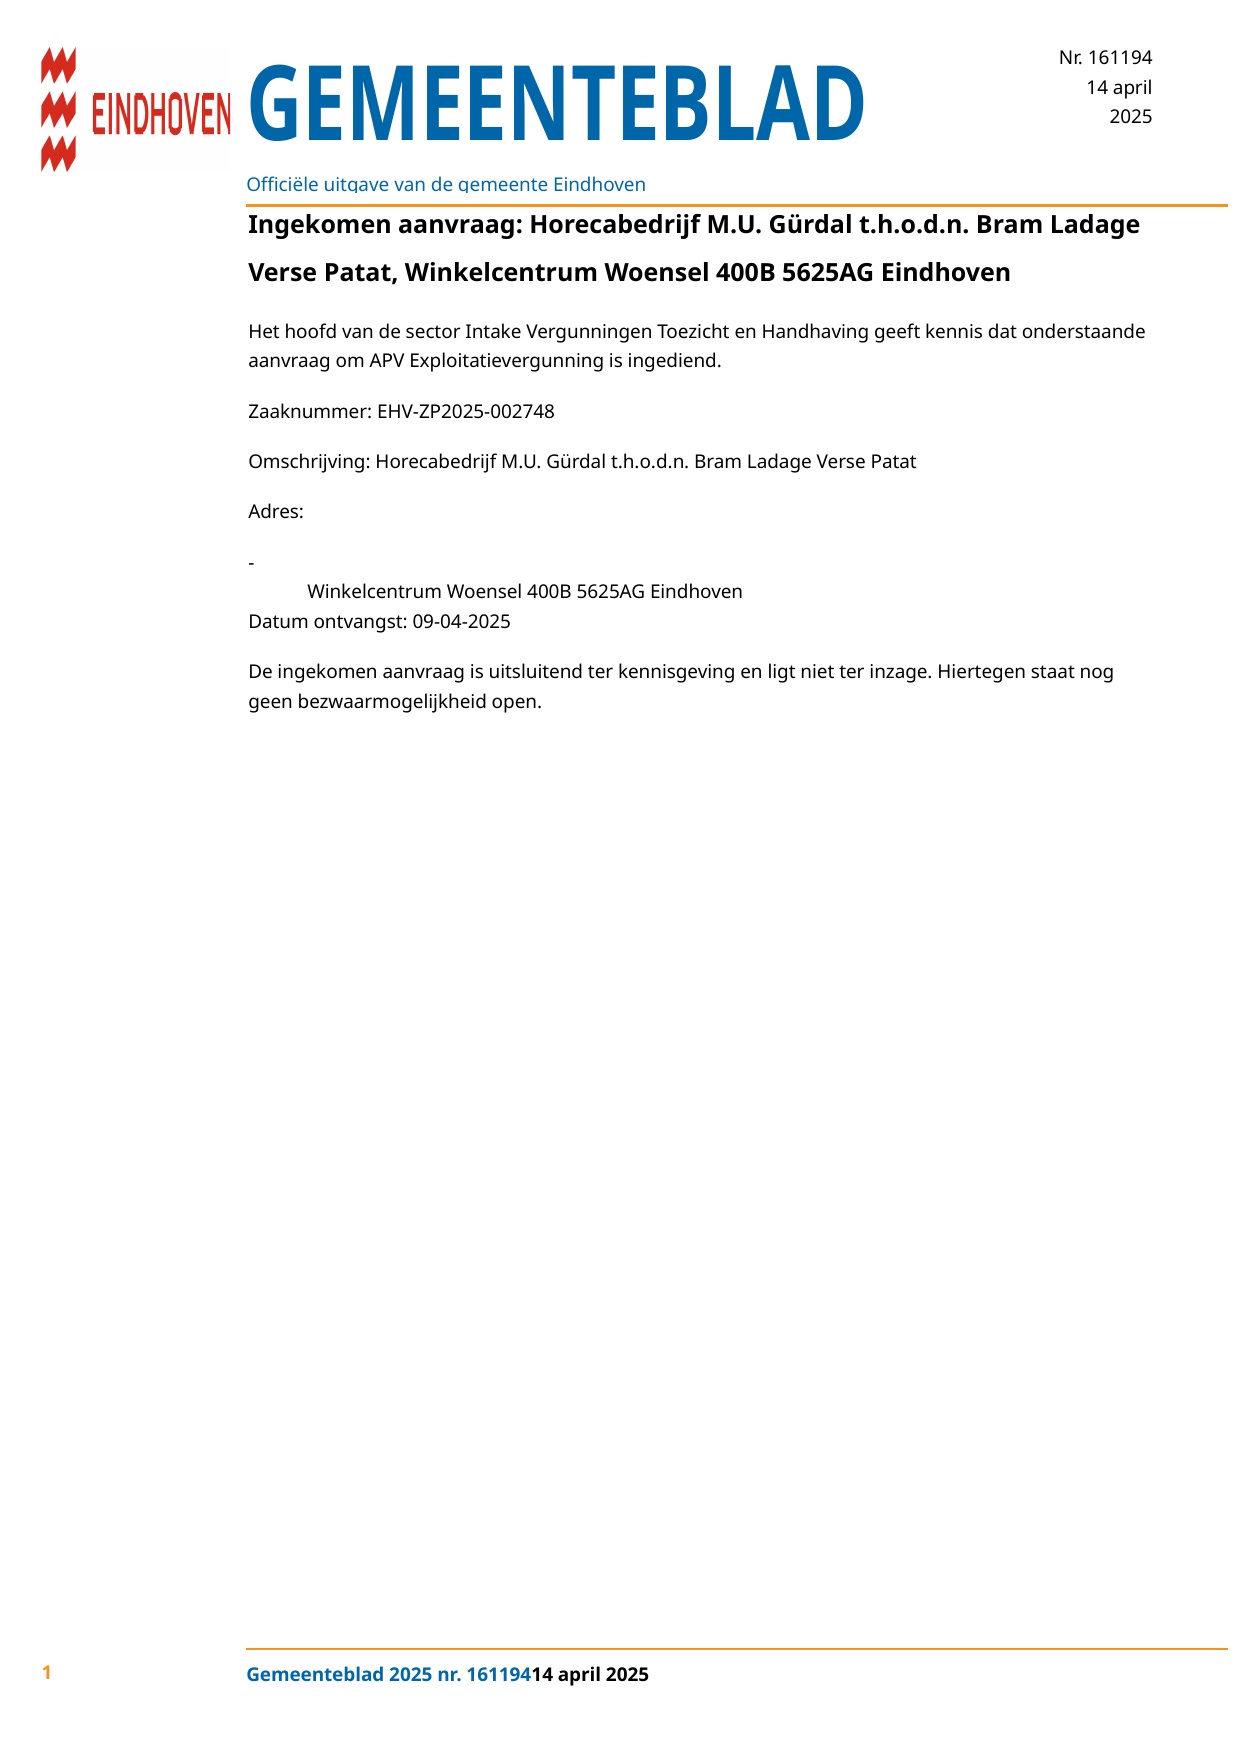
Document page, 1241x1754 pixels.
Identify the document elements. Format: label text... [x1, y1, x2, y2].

text Datum ontvangst: 09-04-2025 [248, 608, 1152, 634]
text Het hoofd van de sector Intake Vergunningen Toezicht en Handhaving geeft kennis dat onderstaande aanvraag om APV Exploitatievergunning is ingediend. [248, 318, 1152, 373]
text Adres: [248, 499, 1152, 524]
list Winkelcentrum Woensel 400B 5625AG Eindhoven [248, 579, 1152, 604]
picture [41, 47, 231, 172]
text Omschrijving: Horecabedrijf M.U. Gürdal t.h.o.d.n. Bram Ladage Verse Patat [248, 448, 1152, 474]
text Zaaknummer: EHV-ZP2025-002748 [248, 398, 1152, 424]
text De ingekomen aanvraag is uitsluitend ter kennisgeving en ligt niet ter inzage. Hiertegen staat nog geen bezwaarmogelijkheid open. [248, 659, 1152, 714]
text Ingekomen aanvraag: Horecabedrijf M.U. Gürdal t.h.o.d.n. Bram Ladage Verse Patat, Winkelcentrum Woensel 400B 5625AG Eindhoven [248, 207, 1152, 288]
